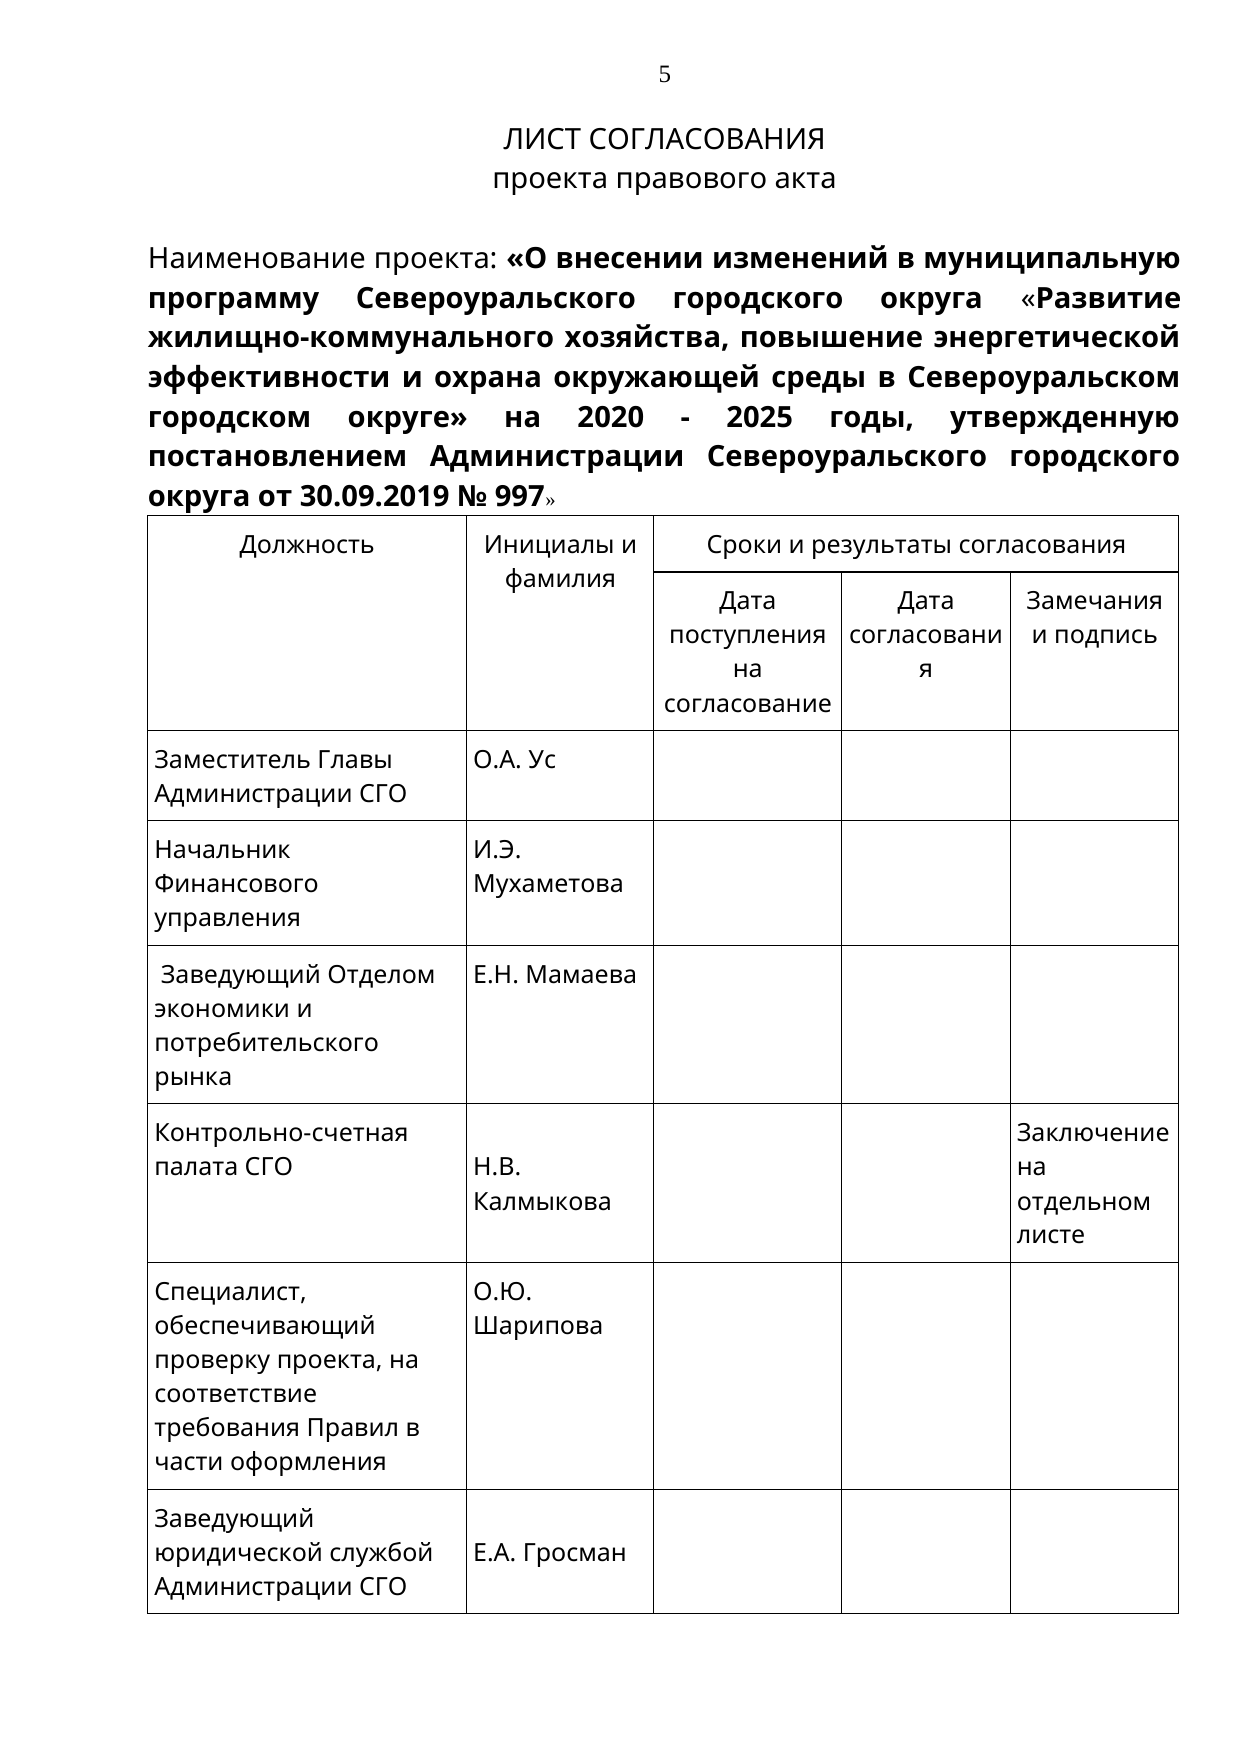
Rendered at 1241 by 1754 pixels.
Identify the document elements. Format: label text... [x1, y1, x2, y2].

table_cell [1011, 1490, 1178, 1613]
text Наименование проекта: «О внесении изменений в муниципальную программу Североуральского городского округа «Развитие жилищно-коммунального хозяйства, повышение энергетической эффективности и охрана окружающей среды в Североуральском городском округе» на 2020 - 2025 годы, утвержденную постановлением Администрации Североуральского городского округа от 30.09.2019 № 997» [148, 237, 1181, 515]
table_cell [842, 1490, 1010, 1613]
table_cell [654, 821, 841, 945]
table_cell [842, 731, 1010, 820]
table_cell Е.Н. Мамаева [467, 946, 653, 1103]
table_cell [1011, 731, 1178, 820]
table_cell Заведующий Отделом экономики и потребительского рынка [148, 946, 466, 1103]
table_cell [1011, 821, 1178, 945]
table_header Должность [148, 516, 466, 730]
table_cell [654, 731, 841, 820]
table_cell [654, 946, 841, 1103]
table_cell Начальник Финансового управления [148, 821, 466, 945]
table_cell Заместитель Главы Администрации СГО [148, 731, 466, 820]
table_cell Н.В. Калмыкова [467, 1104, 653, 1262]
text проекта правового акта [148, 158, 1181, 197]
table_cell [842, 1263, 1010, 1488]
table_cell [1011, 1263, 1178, 1488]
table_cell [1011, 946, 1178, 1103]
table_cell О.А. Ус [467, 731, 653, 820]
table_cell Заключение на отдельном листе [1011, 1104, 1178, 1262]
table_cell Дата согласования [842, 573, 1010, 730]
table_cell [842, 821, 1010, 945]
table_cell Е.А. Гросман [467, 1490, 653, 1613]
table_cell И.Э. Мухаметова [467, 821, 653, 945]
text ЛИСТ СОГЛАСОВАНИЯ [148, 118, 1181, 158]
table_cell О.Ю. Шарипова [467, 1263, 653, 1488]
table_header Инициалы и фамилия [467, 516, 653, 730]
table_cell [654, 1490, 841, 1613]
table_cell [654, 1104, 841, 1262]
table_cell Замечания и подпись [1011, 573, 1178, 730]
table_cell Контрольно-счетная палата СГО [148, 1104, 466, 1262]
table_cell [654, 1263, 841, 1488]
table_cell [842, 946, 1010, 1103]
table_cell [842, 1104, 1010, 1262]
table_cell Заведующий юридической службой Администрации СГО [148, 1490, 466, 1613]
table_cell Дата поступления на согласование [654, 573, 841, 730]
table_header Сроки и результаты согласования [654, 516, 1178, 571]
table_cell Специалист, обеспечивающий проверку проекта, на соответствие требования Правил в части оформления [148, 1263, 466, 1488]
